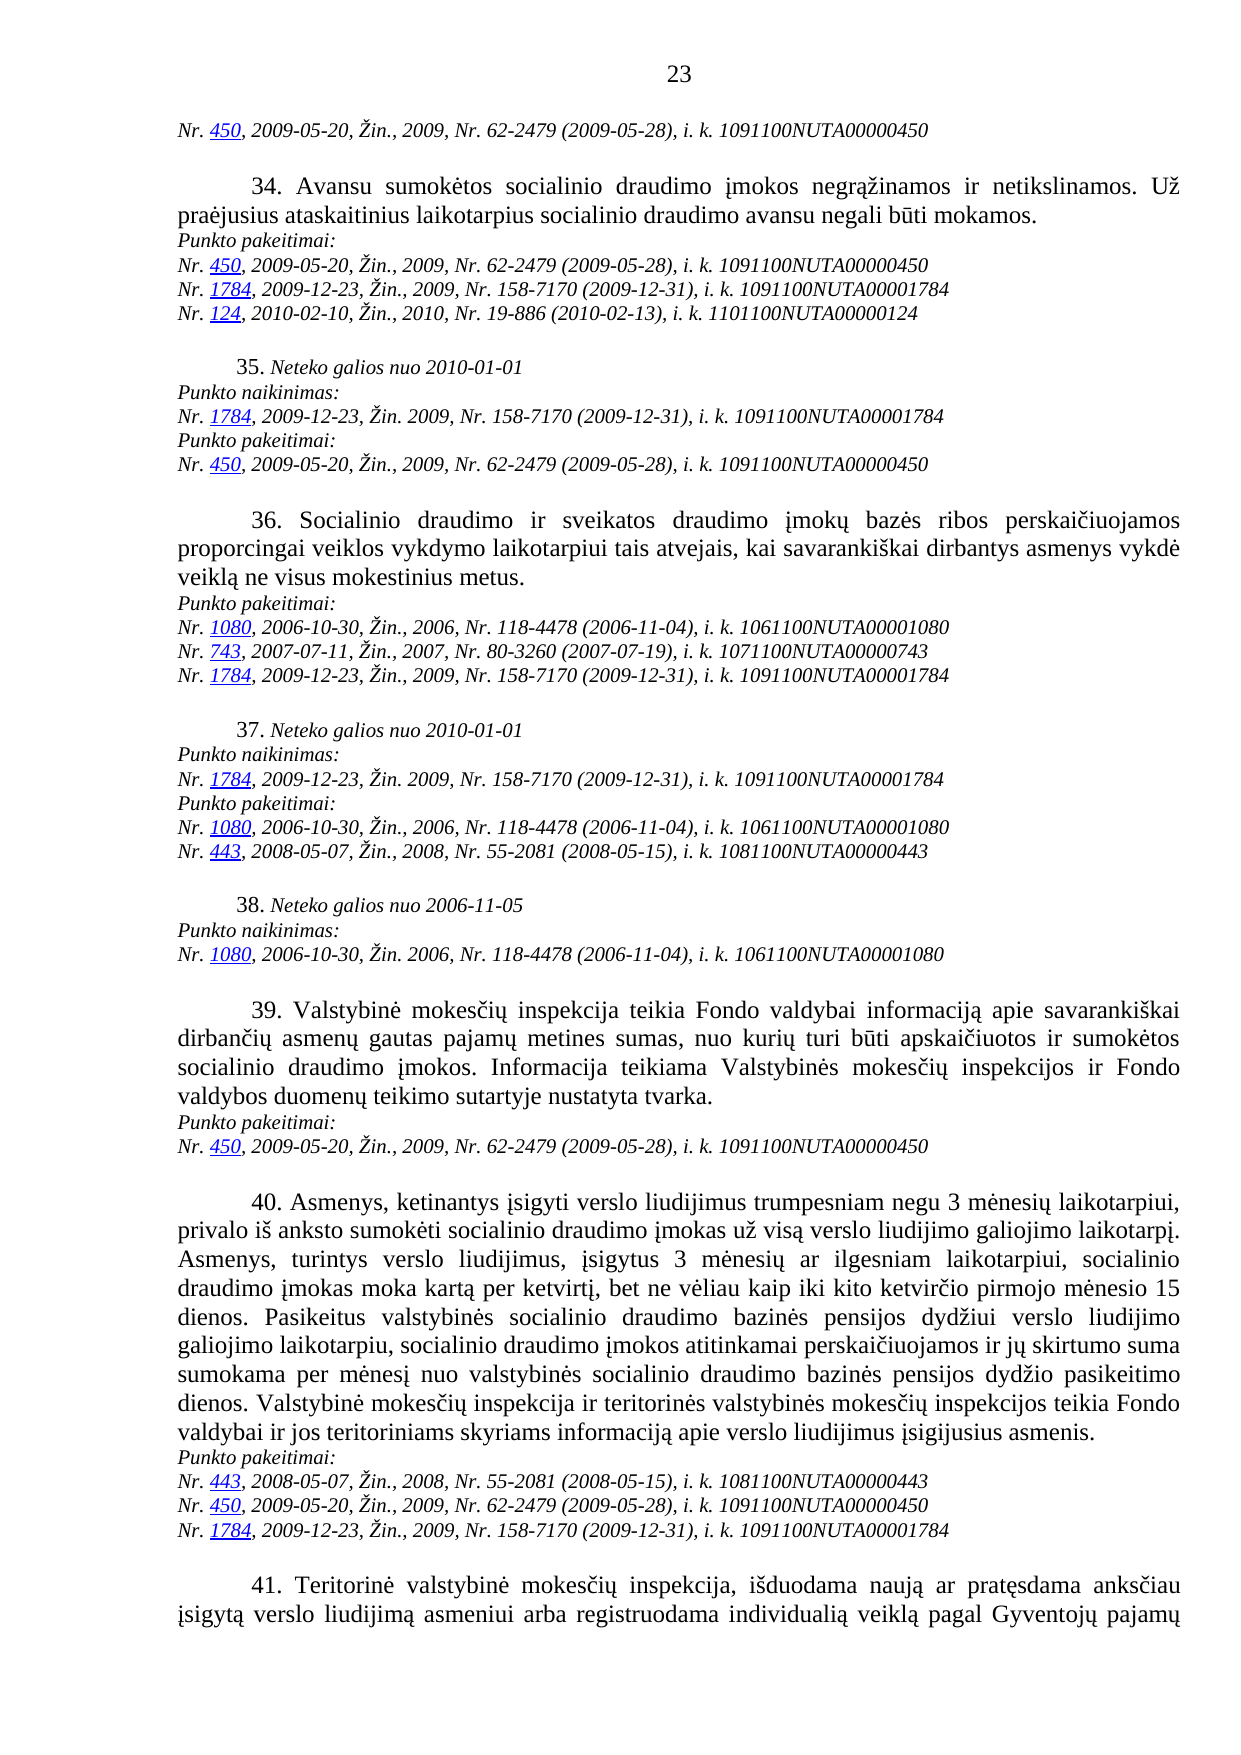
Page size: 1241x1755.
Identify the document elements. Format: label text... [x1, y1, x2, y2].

text Nr. 450, 2009-05-20, Žin., 2009, Nr. 62-2479 (2009-05-28), i. k. 1091100NUTA00000450 [177, 1134, 1181, 1158]
text Punkto pakeitimai: [177, 228, 1181, 252]
text Punkto pakeitimai: [177, 428, 1181, 452]
text Punkto pakeitimai: [177, 591, 1181, 615]
text 39. Valstybinė mokesčių inspekcija teikia Fondo valdybai informaciją apie savarankiškai dirbančių asmenų gautas pajamų metines sumas, nuo kurių turi būti apskaičiuotos ir sumokėtos socialinio draudimo įmokos. Informacija teikiama Valstybinės mokesčių inspekcijos ir Fondo valdybos duomenų teikimo sutartyje nustatyta tvarka. [177, 995, 1181, 1110]
text Nr. 450, 2009-05-20, Žin., 2009, Nr. 62-2479 (2009-05-28), i. k. 1091100NUTA00000450 [177, 252, 1181, 277]
text Punkto naikinimas: [177, 918, 1181, 942]
text Nr. 1080, 2006-10-30, Žin., 2006, Nr. 118-4478 (2006-11-04), i. k. 1061100NUTA00001080 [177, 615, 1181, 639]
text Nr. 443, 2008-05-07, Žin., 2008, Nr. 55-2081 (2008-05-15), i. k. 1081100NUTA00000443 [177, 839, 1181, 863]
text Punkto naikinimas: [177, 380, 1181, 404]
text Nr. 1080, 2006-10-30, Žin. 2006, Nr. 118-4478 (2006-11-04), i. k. 1061100NUTA00001080 [177, 942, 1181, 966]
text 35. Neteko galios nuo 2010-01-01 [177, 353, 1181, 380]
text Nr. 1784, 2009-12-23, Žin., 2009, Nr. 158-7170 (2009-12-31), i. k. 1091100NUTA00001784 [177, 277, 1181, 301]
text Nr. 450, 2009-05-20, Žin., 2009, Nr. 62-2479 (2009-05-28), i. k. 1091100NUTA00000450 [177, 118, 1181, 142]
text 36. Socialinio draudimo ir sveikatos draudimo įmokų bazės ribos perskaičiuojamos proporcingai veiklos vykdymo laikotarpiui tais atvejais, kai savarankiškai dirbantys asmenys vykdė veiklą ne visus mokestinius metus. [177, 505, 1181, 591]
text 34. Avansu sumokėtos socialinio draudimo įmokos negrąžinamos ir netikslinamos. Už praėjusius ataskaitinius laikotarpius socialinio draudimo avansu negali būti mokamos. [177, 171, 1181, 228]
text Nr. 1784, 2009-12-23, Žin. 2009, Nr. 158-7170 (2009-12-31), i. k. 1091100NUTA00001784 [177, 766, 1181, 791]
text Punkto pakeitimai: [177, 1445, 1181, 1469]
text Nr. 1080, 2006-10-30, Žin., 2006, Nr. 118-4478 (2006-11-04), i. k. 1061100NUTA00001080 [177, 814, 1181, 839]
text Nr. 1784, 2009-12-23, Žin. 2009, Nr. 158-7170 (2009-12-31), i. k. 1091100NUTA00001784 [177, 404, 1181, 428]
text 41. Teritorinė valstybinė mokesčių inspekcija, išduodama naują ar pratęsdama anksčiau įsigytą verslo liudijimą asmeniui arba registruodama individualią veiklą pagal Gyventojų pajamų [177, 1570, 1181, 1628]
text 38. Neteko galios nuo 2006-11-05 [177, 891, 1181, 918]
text Nr. 443, 2008-05-07, Žin., 2008, Nr. 55-2081 (2008-05-15), i. k. 1081100NUTA00000443 [177, 1469, 1181, 1493]
text Nr. 743, 2007-07-11, Žin., 2007, Nr. 80-3260 (2007-07-19), i. k. 1071100NUTA00000743 [177, 639, 1181, 663]
text Punkto pakeitimai: [177, 791, 1181, 814]
text Nr. 1784, 2009-12-23, Žin., 2009, Nr. 158-7170 (2009-12-31), i. k. 1091100NUTA00001784 [177, 663, 1181, 687]
text 40. Asmenys, ketinantys įsigyti verslo liudijimus trumpesniam negu 3 mėnesių laikotarpiui, privalo iš anksto sumokėti socialinio draudimo įmokas už visą verslo liudijimo galiojimo laikotarpį. Asmenys, turintys verslo liudijimus, įsigytus 3 mėnesių ar ilgesniam laikotarpiui, socialinio draudimo įmokas moka kartą per ketvirtį, bet ne vėliau kaip iki kito ketvirčio pirmojo mėnesio 15 dienos. Pasikeitus valstybinės socialinio draudimo bazinės pensijos dydžiui verslo liudijimo galiojimo laikotarpiu, socialinio draudimo įmokos atitinkamai perskaičiuojamos ir jų skirtumo suma sumokama per mėnesį nuo valstybinės socialinio draudimo bazinės pensijos dydžio pasikeitimo dienos. Valstybinė mokesčių inspekcija ir teritorinės valstybinės mokesčių inspekcijos teikia Fondo valdybai ir jos teritoriniams skyriams informaciją apie verslo liudijimus įsigijusius asmenis. [177, 1187, 1181, 1445]
text 37. Neteko galios nuo 2010-01-01 [177, 716, 1181, 742]
text Nr. 124, 2010-02-10, Žin., 2010, Nr. 19-886 (2010-02-13), i. k. 1101100NUTA00000124 [177, 301, 1181, 325]
text Punkto pakeitimai: [177, 1110, 1181, 1134]
text Nr. 450, 2009-05-20, Žin., 2009, Nr. 62-2479 (2009-05-28), i. k. 1091100NUTA00000450 [177, 452, 1181, 476]
text Punkto naikinimas: [177, 742, 1181, 766]
text Nr. 450, 2009-05-20, Žin., 2009, Nr. 62-2479 (2009-05-28), i. k. 1091100NUTA00000450 [177, 1493, 1181, 1517]
text Nr. 1784, 2009-12-23, Žin., 2009, Nr. 158-7170 (2009-12-31), i. k. 1091100NUTA00001784 [177, 1517, 1181, 1542]
